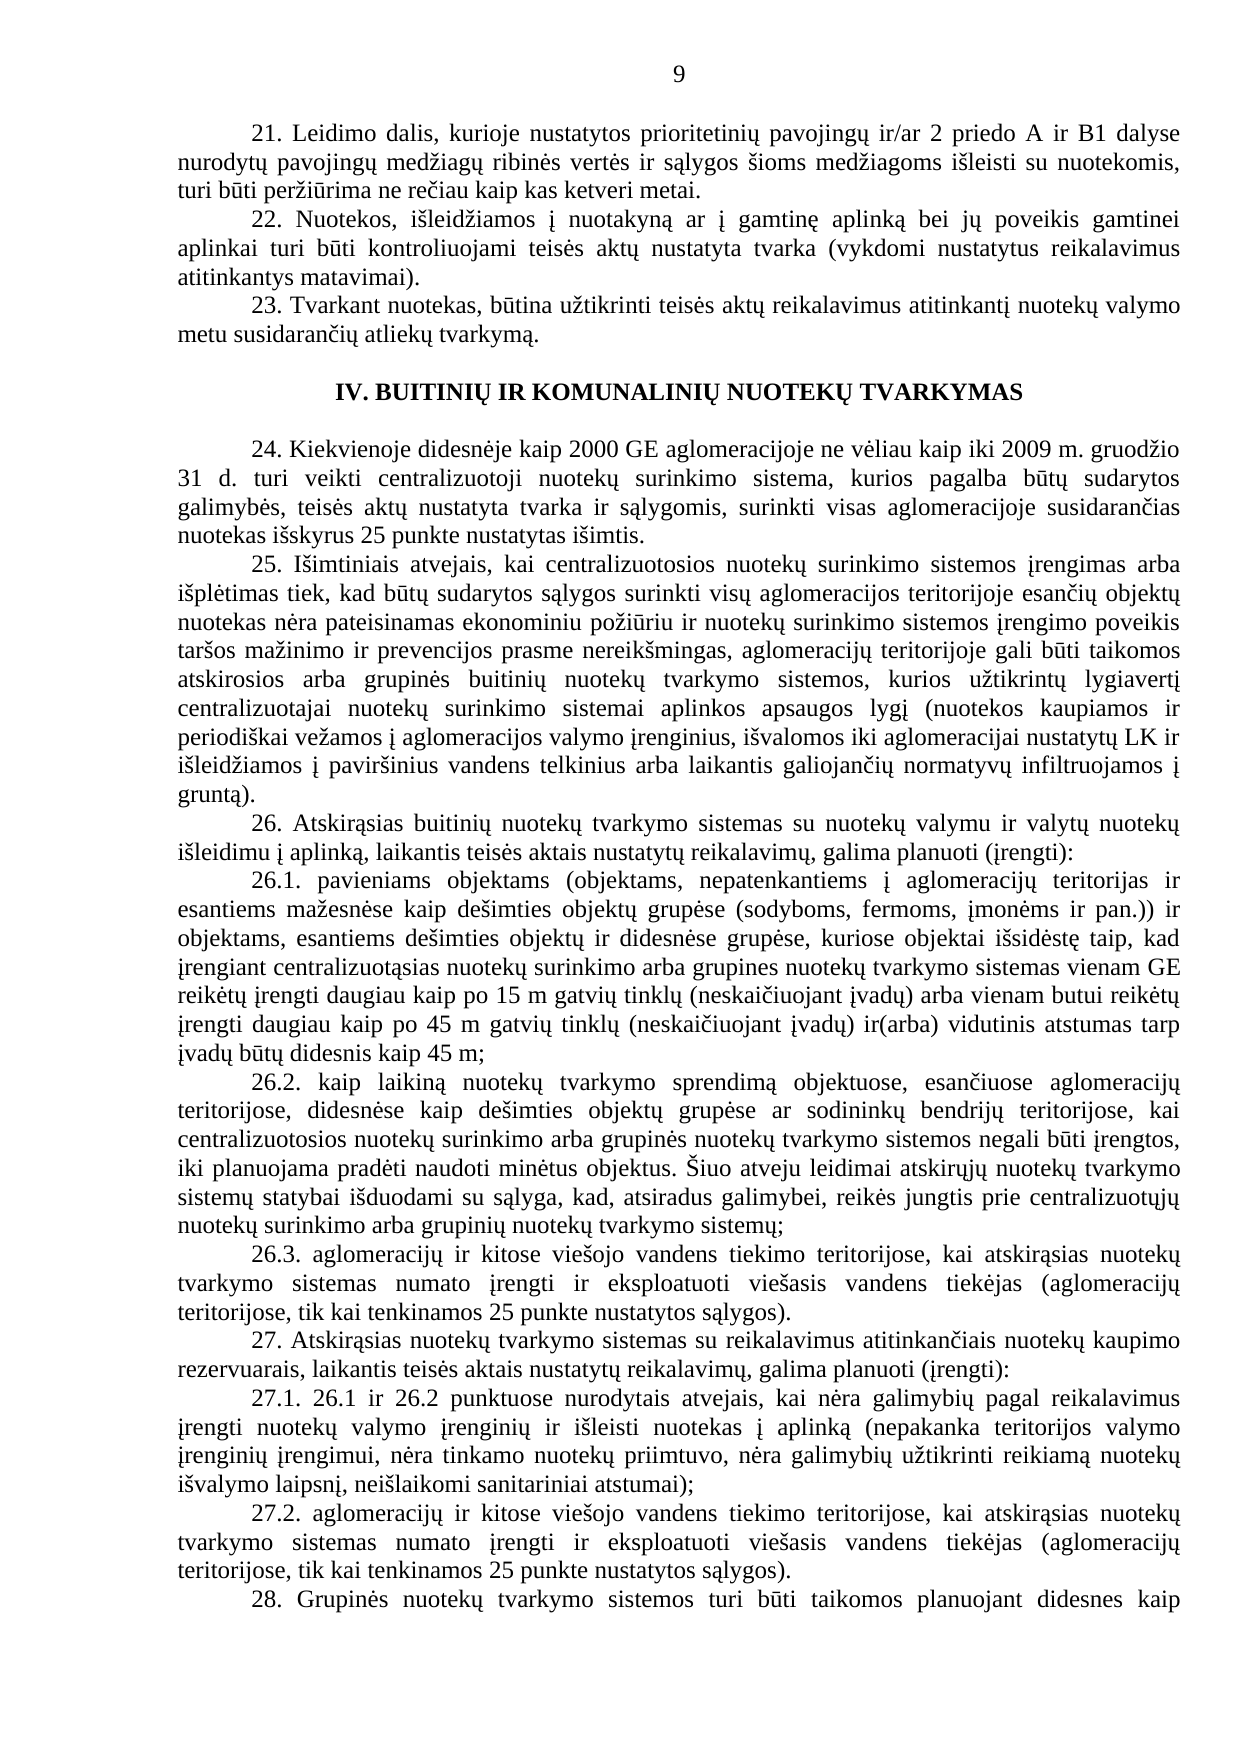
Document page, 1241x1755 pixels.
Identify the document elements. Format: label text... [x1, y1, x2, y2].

text 27.1. 26.1 ir 26.2 punktuose nurodytais atvejais, kai nėra galimybių pagal reikalavimus įrengti nuotekų valymo įrenginių ir išleisti nuotekas į aplinką (nepakanka teritorijos valymo įrenginių įrengimui, nėra tinkamo nuotekų priimtuvo, nėra galimybių užtikrinti reikiamą nuotekų išvalymo laipsnį, neišlaikomi sanitariniai atstumai); [177, 1383, 1181, 1498]
text 27.2. aglomeracijų ir kitose viešojo vandens tiekimo teritorijose, kai atskirąsias nuotekų tvarkymo sistemas numato įrengti ir eksploatuoti viešasis vandens tiekėjas (aglomeracijų teritorijose, tik kai tenkinamos 25 punkte nustatytos sąlygos). [177, 1498, 1181, 1584]
text IV. BUITINIŲ IR KOMUNALINIŲ NUOTEKŲ TVARKYMAS [177, 377, 1181, 406]
text 25. Išimtiniais atvejais, kai centralizuotosios nuotekų surinkimo sistemos įrengimas arba išplėtimas tiek, kad būtų sudarytos sąlygos surinkti visų aglomeracijos teritorijoje esančių objektų nuotekas nėra pateisinamas ekonominiu požiūriu ir nuotekų surinkimo sistemos įrengimo poveikis taršos mažinimo ir prevencijos prasme nereikšmingas, aglomeracijų teritorijoje gali būti taikomos atskirosios arba grupinės buitinių nuotekų tvarkymo sistemos, kurios užtikrintų lygiavertį centralizuotajai nuotekų surinkimo sistemai aplinkos apsaugos lygį (nuotekos kaupiamos ir periodiškai vežamos į aglomeracijos valymo įrenginius, išvalomos iki aglomeracijai nustatytų LK ir išleidžiamos į paviršinius vandens telkinius arba laikantis galiojančių normatyvų infiltruojamos į gruntą). [177, 549, 1181, 808]
text 26.3. aglomeracijų ir kitose viešojo vandens tiekimo teritorijose, kai atskirąsias nuotekų tvarkymo sistemas numato įrengti ir eksploatuoti viešasis vandens tiekėjas (aglomeracijų teritorijose, tik kai tenkinamos 25 punkte nustatytos sąlygos). [177, 1239, 1181, 1326]
text 24. Kiekvienoje didesnėje kaip 2000 GE aglomeracijoje ne vėliau kaip iki 2009 m. gruodžio 31 d. turi veikti centralizuotoji nuotekų surinkimo sistema, kurios pagalba būtų sudarytos galimybės, teisės aktų nustatyta tvarka ir sąlygomis, surinkti visas aglomeracijoje susidarančias nuotekas išskyrus 25 punkte nustatytas išimtis. [177, 434, 1181, 549]
text 26.2. kaip laikiną nuotekų tvarkymo sprendimą objektuose, esančiuose aglomeracijų teritorijose, didesnėse kaip dešimties objektų grupėse ar sodininkų bendrijų teritorijose, kai centralizuotosios nuotekų surinkimo arba grupinės nuotekų tvarkymo sistemos negali būti įrengtos, iki planuojama pradėti naudoti minėtus objektus. Šiuo atveju leidimai atskirųjų nuotekų tvarkymo sistemų statybai išduodami su sąlyga, kad, atsiradus galimybei, reikės jungtis prie centralizuotųjų nuotekų surinkimo arba grupinių nuotekų tvarkymo sistemų; [177, 1067, 1181, 1239]
text 26.1. pavieniams objektams (objektams, nepatenkantiems į aglomeracijų teritorijas ir esantiems mažesnėse kaip dešimties objektų grupėse (sodyboms, fermoms, įmonėms ir pan.)) ir objektams, esantiems dešimties objektų ir didesnėse grupėse, kuriose objektai išsidėstę taip, kad įrengiant centralizuotąsias nuotekų surinkimo arba grupines nuotekų tvarkymo sistemas vienam GE reikėtų įrengti daugiau kaip po 15 m gatvių tinklų (neskaičiuojant įvadų) arba vienam butui reikėtų įrengti daugiau kaip po 45 m gatvių tinklų (neskaičiuojant įvadų) ir(arba) vidutinis atstumas tarp įvadų būtų didesnis kaip 45 m; [177, 866, 1181, 1067]
text 26. Atskirąsias buitinių nuotekų tvarkymo sistemas su nuotekų valymu ir valytų nuotekų išleidimu į aplinką, laikantis teisės aktais nustatytų reikalavimų, galima planuoti (įrengti): [177, 808, 1181, 866]
text 23. Tvarkant nuotekas, būtina užtikrinti teisės aktų reikalavimus atitinkantį nuotekų valymo metu susidarančių atliekų tvarkymą. [177, 291, 1181, 348]
text 27. Atskirąsias nuotekų tvarkymo sistemas su reikalavimus atitinkančiais nuotekų kaupimo rezervuarais, laikantis teisės aktais nustatytų reikalavimų, galima planuoti (įrengti): [177, 1326, 1181, 1383]
text 22. Nuotekos, išleidžiamos į nuotakyną ar į gamtinę aplinką bei jų poveikis gamtinei aplinkai turi būti kontroliuojami teisės aktų nustatyta tvarka (vykdomi nustatytus reikalavimus atitinkantys matavimai). [177, 204, 1181, 291]
text 28. Grupinės nuotekų tvarkymo sistemos turi būti taikomos planuojant didesnes kaip [177, 1584, 1181, 1613]
text 21. Leidimo dalis, kurioje nustatytos prioritetinių pavojingų ir/ar 2 priedo A ir B1 dalyse nurodytų pavojingų medžiagų ribinės vertės ir sąlygos šioms medžiagoms išleisti su nuotekomis, turi būti peržiūrima ne rečiau kaip kas ketveri metai. [177, 118, 1181, 204]
